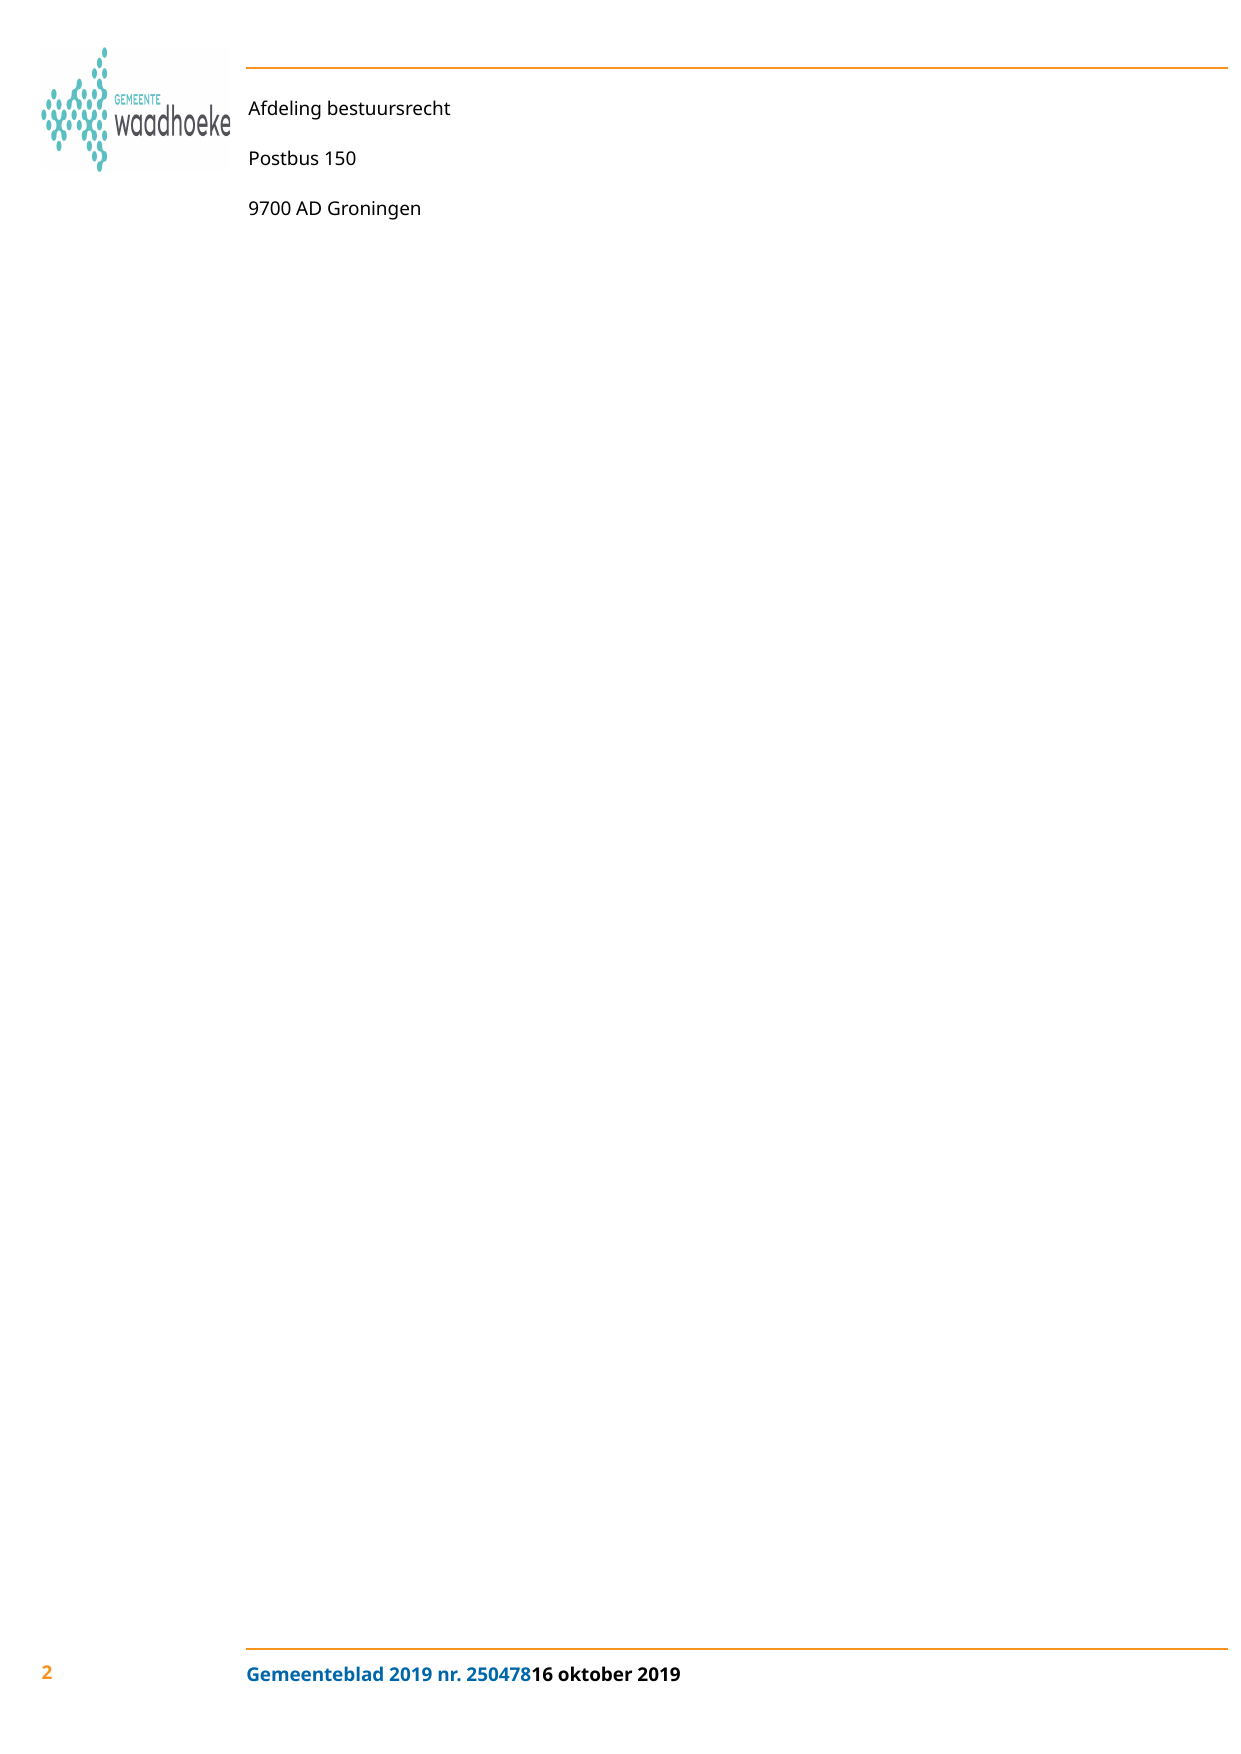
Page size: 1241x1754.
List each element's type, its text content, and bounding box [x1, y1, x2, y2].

text 9700 AD Groningen [248, 196, 1152, 221]
text Postbus 150 [248, 145, 1152, 171]
picture [41, 47, 231, 172]
text Afdeling bestuursrecht [248, 95, 1152, 121]
